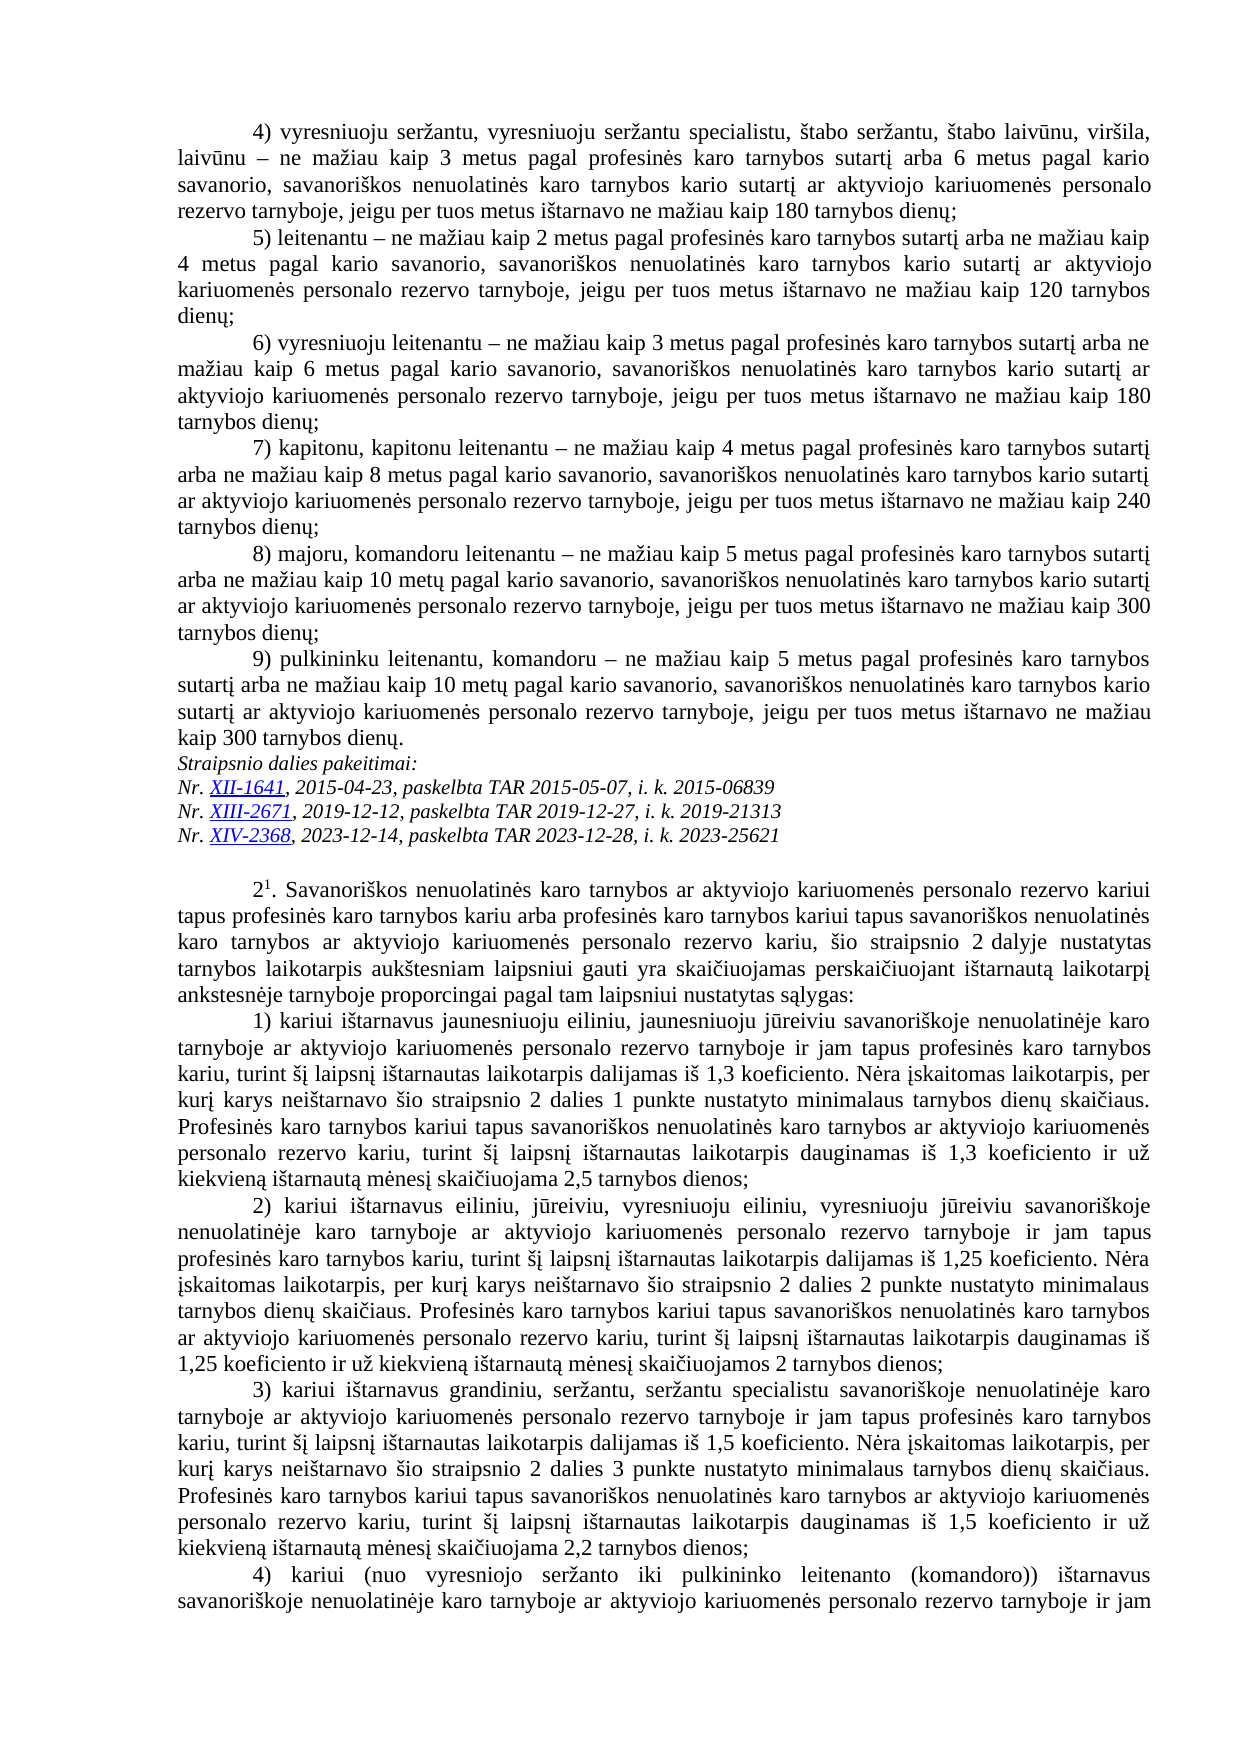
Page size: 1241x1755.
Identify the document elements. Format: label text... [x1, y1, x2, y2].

text 2) kariui ištarnavus eiliniu, jūreiviu, vyresniuoju eiliniu, vyresniuoju jūreiviu savanoriškoje nenuolatinėje karo tarnyboje ar aktyviojo kariuomenės personalo rezervo tarnyboje ir jam tapus profesinės karo tarnybos kariu, turint šį laipsnį ištarnautas laikotarpis dalijamas iš 1,25 koeficiento. Nėra įskaitomas laikotarpis, per kurį karys neištarnavo šio straipsnio 2 dalies 2 punkte nustatyto minimalaus tarnybos dienų skaičiaus. Profesinės karo tarnybos kariui tapus savanoriškos nenuolatinės karo tarnybos ar aktyviojo kariuomenės personalo rezervo kariu, turint šį laipsnį ištarnautas laikotarpis dauginamas iš 1,25 koeficiento ir už kiekvieną ištarnautą mėnesį skaičiuojamos 2 tarnybos dienos; [177, 1192, 1152, 1376]
text 3) kariui ištarnavus grandiniu, seržantu, seržantu specialistu savanoriškoje nenuolatinėje karo tarnyboje ar aktyviojo kariuomenės personalo rezervo tarnyboje ir jam tapus profesinės karo tarnybos kariu, turint šį laipsnį ištarnautas laikotarpis dalijamas iš 1,5 koeficiento. Nėra įskaitomas laikotarpis, per kurį karys neištarnavo šio straipsnio 2 dalies 3 punkte nustatyto minimalaus tarnybos dienų skaičiaus. Profesinės karo tarnybos kariui tapus savanoriškos nenuolatinės karo tarnybos ar aktyviojo kariuomenės personalo rezervo kariu, turint šį laipsnį ištarnautas laikotarpis dauginamas iš 1,5 koeficiento ir už kiekvieną ištarnautą mėnesį skaičiuojama 2,2 tarnybos dienos; [177, 1376, 1152, 1561]
text Nr. XII-1641, 2015-04-23, paskelbta TAR 2015-05-07, i. k. 2015-06839 [177, 775, 1152, 799]
text Nr. XIII-2671, 2019-12-12, paskelbta TAR 2019-12-27, i. k. 2019-21313 [177, 799, 1152, 823]
text 21. Savanoriškos nenuolatinės karo tarnybos ar aktyviojo kariuomenės personalo rezervo kariui tapus profesinės karo tarnybos kariu arba profesinės karo tarnybos kariui tapus savanoriškos nenuolatinės karo tarnybos ar aktyviojo kariuomenės personalo rezervo kariu, šio straipsnio 2 dalyje nustatytas tarnybos laikotarpis aukštesniam laipsniui gauti yra skaičiuojamas perskaičiuojant ištarnautą laikotarpį ankstesnėje tarnyboje proporcingai pagal tam laipsniui nustatytas sąlygas: [177, 876, 1152, 1007]
text Nr. XIV-2368, 2023-12-14, paskelbta TAR 2023-12-28, i. k. 2023-25621 [177, 823, 1152, 847]
text 7) kapitonu, kapitonu leitenantu – ne mažiau kaip 4 metus pagal profesinės karo tarnybos sutartį arba ne mažiau kaip 8 metus pagal kario savanorio, savanoriškos nenuolatinės karo tarnybos kario sutartį ar aktyviojo kariuomenės personalo rezervo tarnyboje, jeigu per tuos metus ištarnavo ne mažiau kaip 240 tarnybos dienų; [177, 434, 1152, 540]
text 9) pulkininku leitenantu, komandoru – ne mažiau kaip 5 metus pagal profesinės karo tarnybos sutartį arba ne mažiau kaip 10 metų pagal kario savanorio, savanoriškos nenuolatinės karo tarnybos kario sutartį ar aktyviojo kariuomenės personalo rezervo tarnyboje, jeigu per tuos metus ištarnavo ne mažiau kaip 300 tarnybos dienų. [177, 645, 1152, 751]
text 6) vyresniuoju leitenantu – ne mažiau kaip 3 metus pagal profesinės karo tarnybos sutartį arba ne mažiau kaip 6 metus pagal kario savanorio, savanoriškos nenuolatinės karo tarnybos kario sutartį ar aktyviojo kariuomenės personalo rezervo tarnyboje, jeigu per tuos metus ištarnavo ne mažiau kaip 180 tarnybos dienų; [177, 329, 1152, 434]
text 5) leitenantu – ne mažiau kaip 2 metus pagal profesinės karo tarnybos sutartį arba ne mažiau kaip 4 metus pagal kario savanorio, savanoriškos nenuolatinės karo tarnybos kario sutartį ar aktyviojo kariuomenės personalo rezervo tarnyboje, jeigu per tuos metus ištarnavo ne mažiau kaip 120 tarnybos dienų; [177, 223, 1152, 329]
text 1) kariui ištarnavus jaunesniuoju eiliniu, jaunesniuoju jūreiviu savanoriškoje nenuolatinėje karo tarnyboje ar aktyviojo kariuomenės personalo rezervo tarnyboje ir jam tapus profesinės karo tarnybos kariu, turint šį laipsnį ištarnautas laikotarpis dalijamas iš 1,3 koeficiento. Nėra įskaitomas laikotarpis, per kurį karys neištarnavo šio straipsnio 2 dalies 1 punkte nustatyto minimalaus tarnybos dienų skaičiaus. Profesinės karo tarnybos kariui tapus savanoriškos nenuolatinės karo tarnybos ar aktyviojo kariuomenės personalo rezervo kariu, turint šį laipsnį ištarnautas laikotarpis dauginamas iš 1,3 koeficiento ir už kiekvieną ištarnautą mėnesį skaičiuojama 2,5 tarnybos dienos; [177, 1007, 1152, 1192]
text Straipsnio dalies pakeitimai: [177, 751, 1152, 775]
text 8) majoru, komandoru leitenantu – ne mažiau kaip 5 metus pagal profesinės karo tarnybos sutartį arba ne mažiau kaip 10 metų pagal kario savanorio, savanoriškos nenuolatinės karo tarnybos kario sutartį ar aktyviojo kariuomenės personalo rezervo tarnyboje, jeigu per tuos metus ištarnavo ne mažiau kaip 300 tarnybos dienų; [177, 540, 1152, 645]
text 4) vyresniuoju seržantu, vyresniuoju seržantu specialistu, štabo seržantu, štabo laivūnu, viršila, laivūnu – ne mažiau kaip 3 metus pagal profesinės karo tarnybos sutartį arba 6 metus pagal kario savanorio, savanoriškos nenuolatinės karo tarnybos kario sutartį ar aktyviojo kariuomenės personalo rezervo tarnyboje, jeigu per tuos metus ištarnavo ne mažiau kaip 180 tarnybos dienų; [177, 118, 1152, 223]
text 4) kariui (nuo vyresniojo seržanto iki pulkininko leitenanto (komandoro)) ištarnavus savanoriškoje nenuolatinėje karo tarnyboje ar aktyviojo kariuomenės personalo rezervo tarnyboje ir jam [177, 1561, 1152, 1613]
